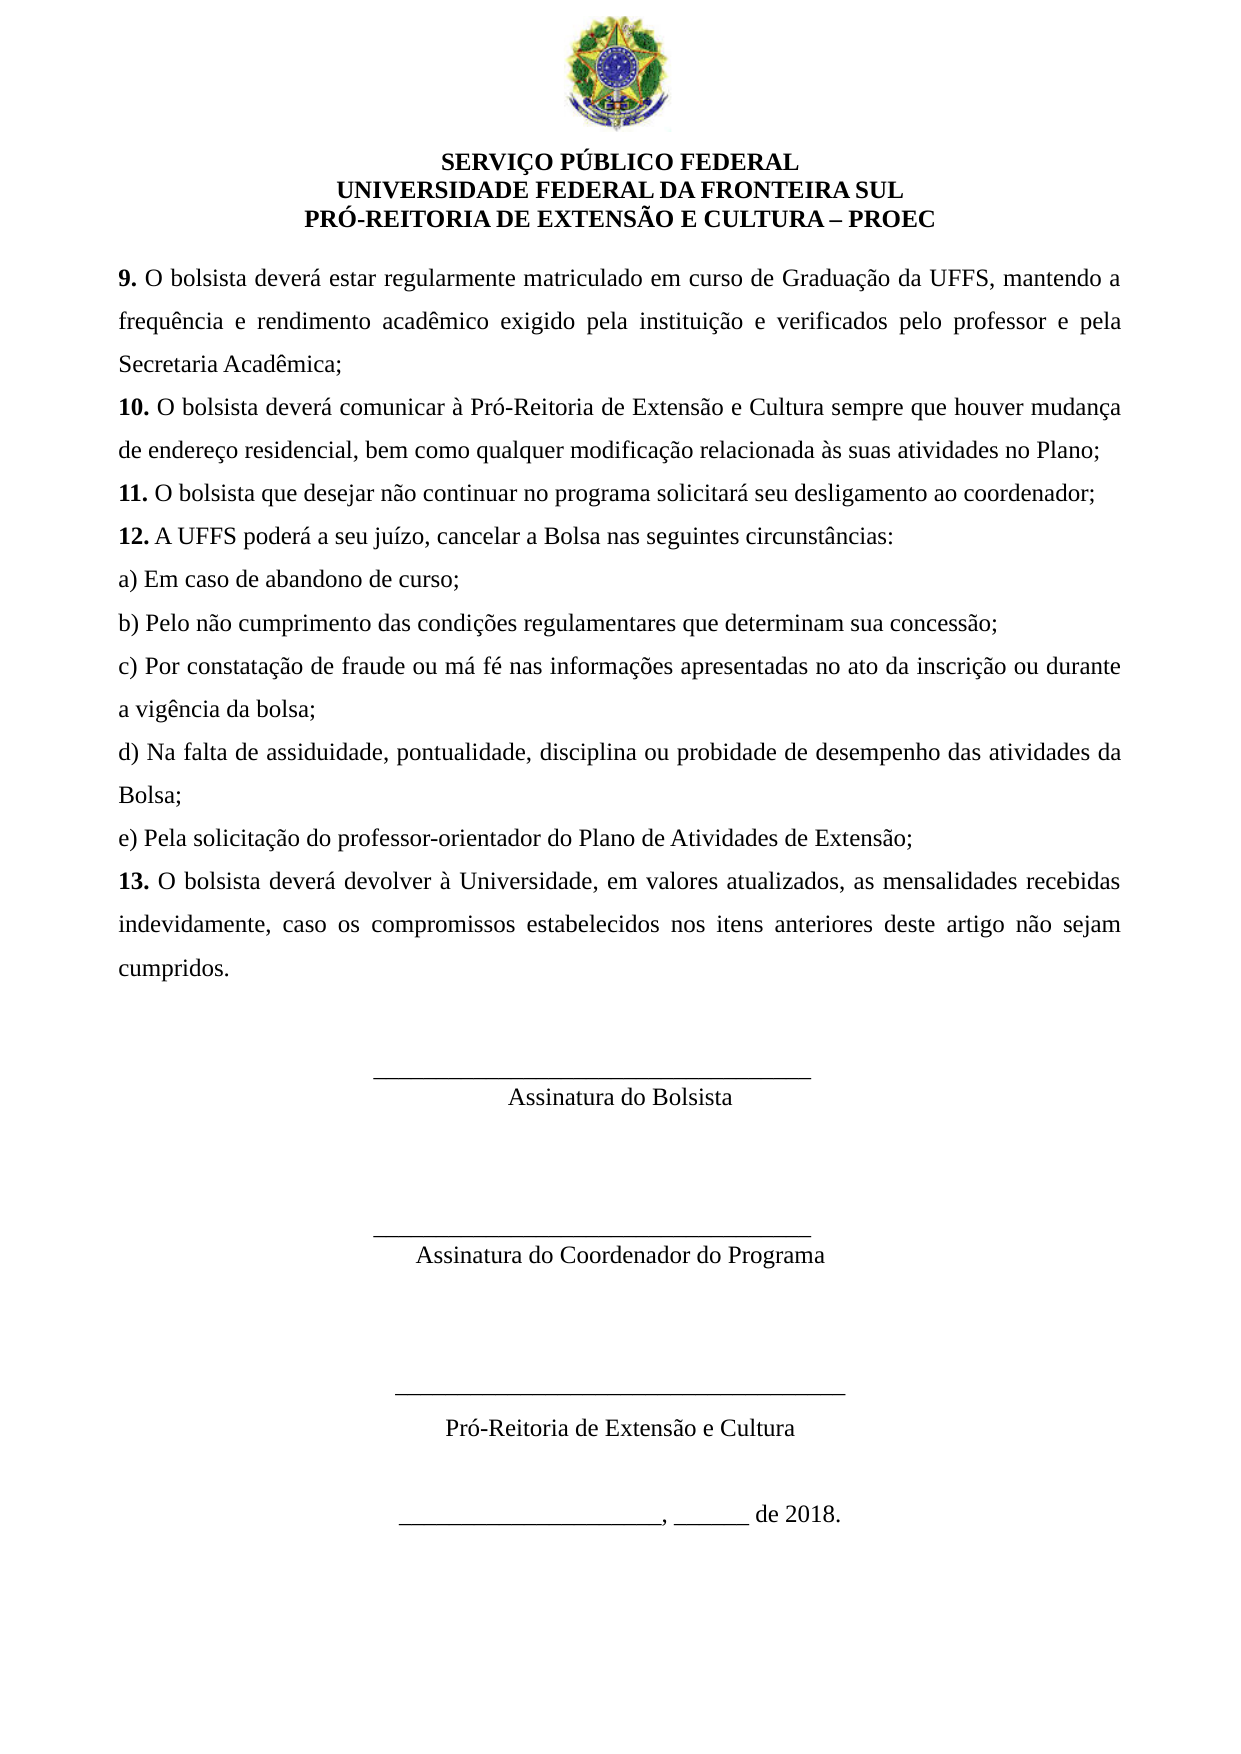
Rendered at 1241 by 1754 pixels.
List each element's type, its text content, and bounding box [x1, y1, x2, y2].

picture [563, 16, 672, 132]
text ____________________________________ [118, 1369, 1122, 1398]
text c) Por constatação de fraude ou má fé nas informações apresentadas no ato da inscrição ou durante a vigência da bolsa; [118, 651, 1122, 723]
text 12. A UFFS poderá a seu juízo, cancelar a Bolsa nas seguintes circunstâncias: [118, 521, 1122, 550]
text 9. O bolsista deverá estar regularmente matriculado em curso de Graduação da UFFS, mantendo a frequência e rendimento acadêmico exigido pela instituição e verificados pelo professor e pela Secretaria Acadêmica; [118, 263, 1122, 378]
text 13. O bolsista deverá devolver à Universidade, em valores atualizados, as mensalidades recebidas indevidamente, caso os compromissos estabelecidos nos itens anteriores deste artigo não sejam cumpridos. [118, 866, 1122, 981]
text d) Na falta de assiduidade, pontualidade, disciplina ou probidade de desempenho das atividades da Bolsa; [118, 737, 1122, 809]
text b) Pelo não cumprimento das condições regulamentares que determinam sua concessão; [118, 608, 1122, 636]
text ___________________________________ [118, 1211, 1122, 1240]
text _____________________, ______ de 2018. [118, 1499, 1122, 1528]
text a) Em caso de abandono de curso; [118, 564, 1122, 593]
text ___________________________________ [118, 1053, 1122, 1082]
text e) Pela solicitação do professor-orientador do Plano de Atividades de Extensão; [118, 823, 1122, 852]
text Assinatura do Bolsista [118, 1082, 1122, 1111]
text Assinatura do Coordenador do Programa [118, 1240, 1122, 1269]
text 10. O bolsista deverá comunicar à Pró-Reitoria de Extensão e Cultura sempre que houver mudança de endereço residencial, bem como qualquer modificação relacionada às suas atividades no Plano; [118, 392, 1122, 464]
text Pró-Reitoria de Extensão e Cultura [118, 1413, 1122, 1441]
text 11. O bolsista que desejar não continuar no programa solicitará seu desligamento ao coordenador; [118, 478, 1122, 507]
